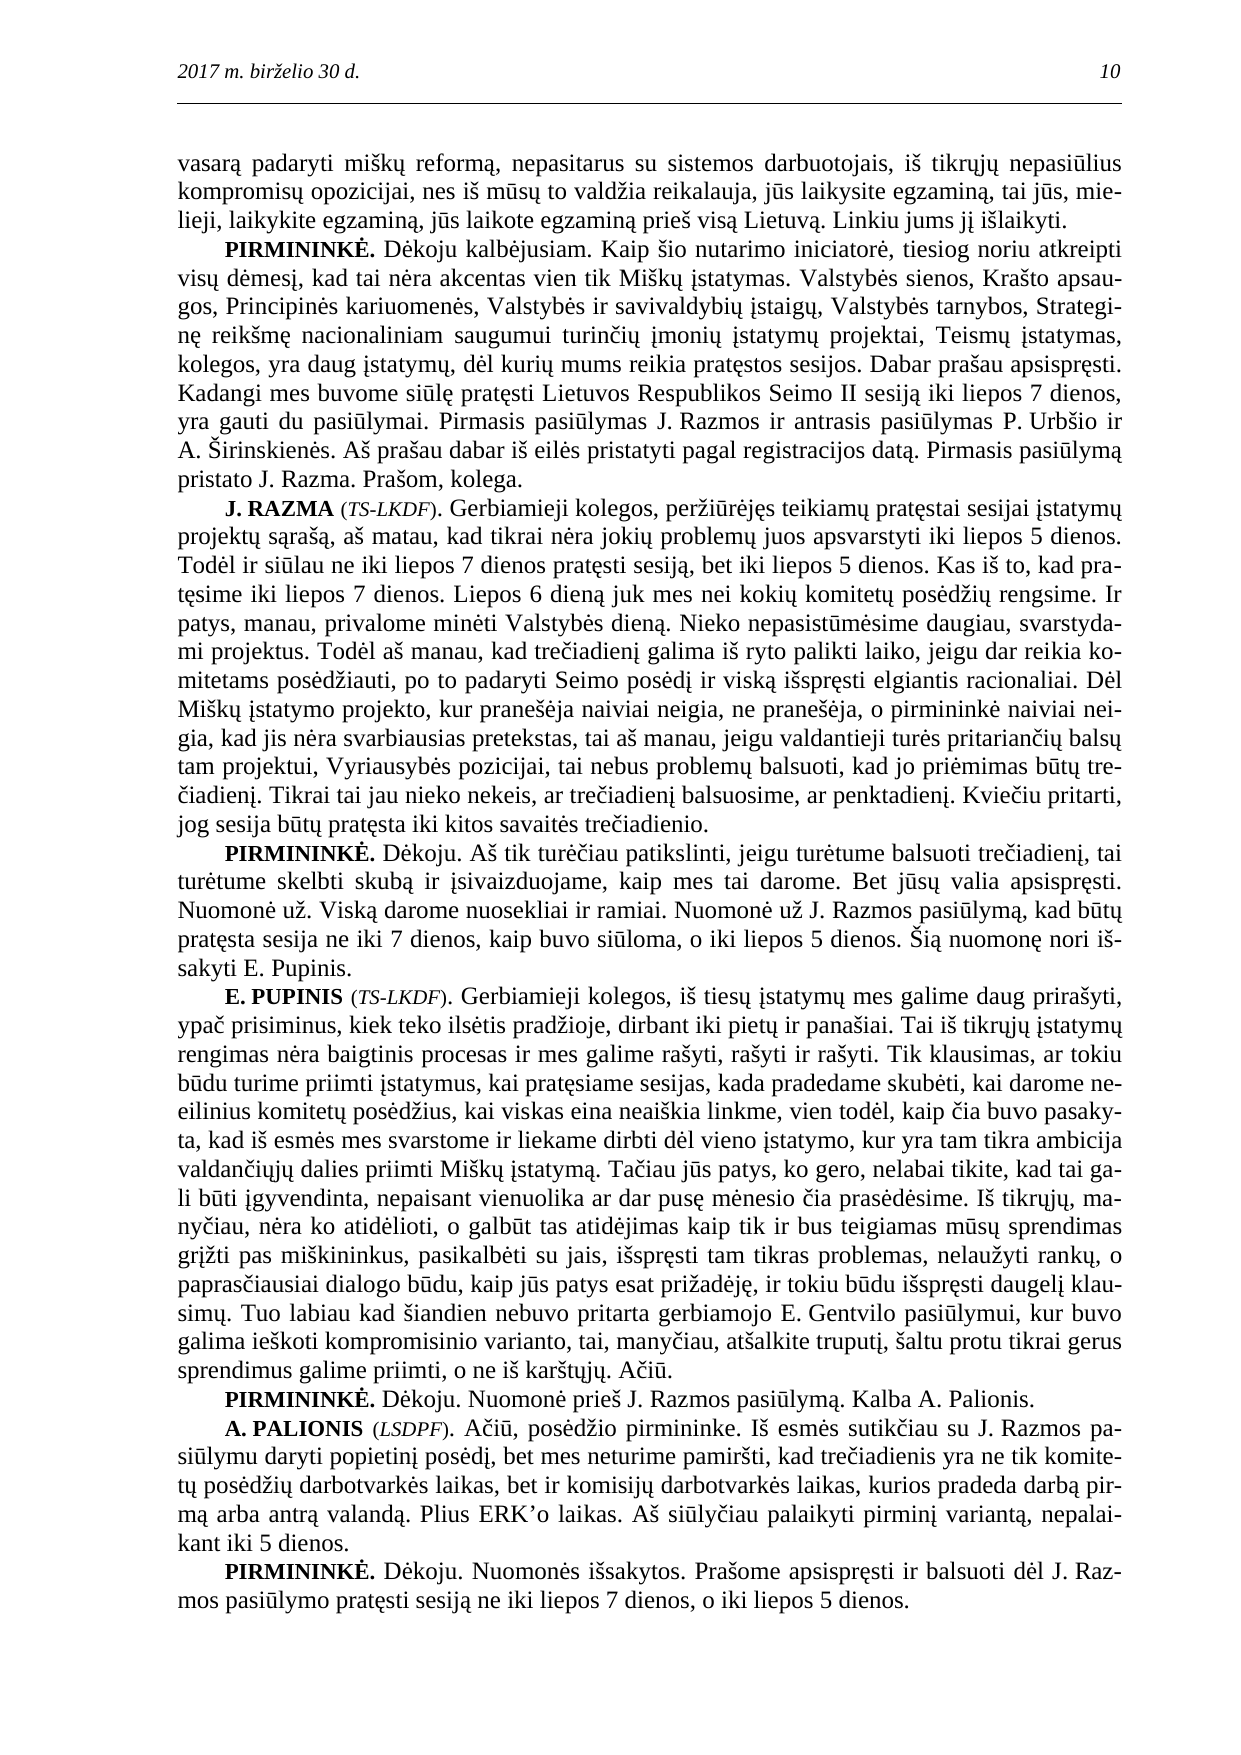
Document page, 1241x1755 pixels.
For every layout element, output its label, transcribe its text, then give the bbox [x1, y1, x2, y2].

text va­sa­rą pa­da­ry­ti miš­kų re­for­mą, ne­pa­si­ta­rus su sis­te­mos dar­buo­to­jais, iš tik­rų­jų ne­pa­siū­lius kom­pro­mi­sų opo­zi­ci­jai, nes iš mū­sų to val­džia rei­ka­lau­ja, jūs lai­ky­si­te eg­za­mi­ną, tai jūs, mie­lie­ji, lai­ky­ki­te eg­za­mi­ną, jūs lai­ko­te eg­za­mi­ną prieš vi­są Lie­tu­vą. Lin­kiu jums jį iš­lai­ky­ti. [177, 148, 1122, 234]
text PIRMININKĖ. Dė­ko­ju. Aš tik tu­rė­čiau pa­tiks­lin­ti, jei­gu tu­rė­tu­me bal­suo­ti tre­čia­die­nį, tai tu­rė­tu­me skelb­ti sku­bą ir įsi­vaiz­duo­ja­me, kaip mes tai da­ro­me. Bet jū­sų va­lia ap­si­spręs­ti. Nuo­mo­nė už. Vis­ką da­ro­me nuo­sek­liai ir ra­miai. Nuo­mo­nė už J. Raz­mos pa­siū­ly­mą, kad bū­tų pra­tęs­ta se­si­ja ne iki 7 die­nos, kaip bu­vo siū­lo­ma, o iki lie­pos 5 die­nos. Šią nuo­mo­nę no­ri iš­sa­ky­ti E. Pu­pi­nis. [177, 838, 1122, 981]
text A. PALIONIS (LSDPF). Ačiū, po­sė­džio pir­mi­nin­ke. Iš es­mės su­tik­čiau su J. Raz­mos pa­siū­ly­mu da­ry­ti po­pie­ti­nį po­sė­dį, bet mes ne­tu­ri­me pa­mirš­ti, kad tre­čia­die­nis yra ne tik ko­mi­te­tų po­sė­džių dar­bo­tvarkės lai­kas, bet ir ko­mi­si­jų dar­bo­tvarkės lai­kas, ku­rios pra­de­da dar­bą pir­mą ar­ba an­trą va­lan­dą. Plius ERK’o lai­kas. Aš siū­ly­čiau pa­lai­ky­ti pir­mi­nį va­rian­tą, ne­pa­lai­kant iki 5 die­nos. [177, 1413, 1122, 1556]
text J. RAZMA (TS-LKDF). Ger­bia­mie­ji ko­le­gos, per­žiū­rė­jęs tei­kia­mų pra­tęs­tai se­si­jai įsta­ty­mų pro­jek­tų są­ra­šą, aš ma­tau, kad tik­rai nė­ra jo­kių pro­ble­mų juos ap­svars­ty­ti iki lie­pos 5 die­nos. To­dėl ir siū­lau ne iki lie­pos 7 die­nos pra­tęs­ti se­si­ją, bet iki lie­pos 5 die­nos. Kas iš to, kad pra­tę­si­me iki lie­pos 7 die­nos. Lie­pos 6 die­ną juk mes nei ko­kių ko­mi­te­tų po­sė­džių reng­si­me. Ir pa­tys, ma­nau, pri­va­lo­me mi­nė­ti Vals­ty­bės die­ną. Nie­ko nepa­si­stū­mė­si­me dau­giau, svars­ty­da­mi pro­jek­tus. To­dėl aš ma­nau, kad tre­čia­die­nį ga­li­ma iš ry­to pa­lik­ti lai­ko, jei­gu dar rei­kia ko­mi­te­tams po­sė­džiau­ti, po to pa­da­ry­ti Sei­mo po­sė­dį ir vis­ką iš­spręs­ti el­gian­tis ra­cio­na­liai. Dėl Miš­kų įsta­ty­mo pro­jek­to, kur pra­ne­šė­ja nai­viai nei­gia, ne pra­ne­šė­ja, o pir­mi­nin­kė nai­viai nei­gia, kad jis nė­ra svar­biau­sias pre­teks­tas, tai aš ma­nau, jei­gu val­dan­tie­ji tu­rės pri­ta­rian­čių bal­sų tam pro­jek­tui, Vy­riau­sy­bės po­zi­ci­jai, tai ne­bus pro­ble­mų bal­suo­ti, kad jo pri­ėmi­mas bū­tų tre­čia­die­nį. Tik­rai tai jau nie­ko ne­keis, ar tre­čia­die­nį bal­suo­si­me, ar penk­ta­die­nį. Kvie­čiu pri­tar­ti, jog se­si­ja bū­tų pra­tęs­ta iki ki­tos sa­vai­tės tre­čia­die­nio. [177, 493, 1122, 838]
text PIRMININKĖ. Dė­ko­ju kal­bė­ju­siam. Kaip šio nu­ta­ri­mo ini­cia­to­rė, tie­siog no­riu at­kreip­ti vi­sų dė­me­sį, kad tai nė­ra ak­cen­tas vien tik Miš­kų įsta­ty­mas. Vals­ty­bės sie­nos, Kraš­to ap­sau­gos, Prin­ci­pi­nės ka­riuo­me­nės, Vals­ty­bės ir sa­vi­val­dy­bių įstai­gų, Vals­ty­bės tar­ny­bos, Stra­te­gi­nę reikš­mę na­cio­na­li­niam sau­gu­mui tu­rin­čių įmonių įsta­ty­mų pro­jek­tai, Teis­mų įsta­ty­mas, kole­gos, yra daug įsta­ty­mų, dėl ku­rių mums rei­kia pra­tęs­tos se­si­jos. Da­bar pra­šau ap­si­spręs­ti. Ka­dan­gi mes bu­vo­me siū­lę pra­tęs­ti Lie­tu­vos Res­pub­li­kos Sei­mo II se­si­ją iki lie­pos 7 die­nos, yra gau­ti du pa­siū­ly­mai. Pir­ma­sis pa­siū­ly­mas J. Raz­mos ir ant­ra­sis pa­siū­ly­mas P. Urb­šio ir A. Ši­rins­kie­nės. Aš pra­šau da­bar iš ei­lės pri­sta­ty­ti pa­gal re­gist­ra­ci­jos da­tą. Pir­ma­sis pa­siū­ly­mą pri­sta­to J. Raz­ma. Pra­šom, ko­le­ga. [177, 234, 1122, 493]
text E. PUPINIS (TS-LKDF). Ger­bia­mie­ji ko­le­gos, iš tie­sų įsta­ty­mų mes ga­li­me daug pri­ra­šy­ti, ypač pri­si­mi­nus, kiek te­ko il­sė­tis pra­džio­je, dir­bant iki pie­tų ir pa­na­šiai. Tai iš tik­rų­jų įsta­ty­mų ren­gi­mas nė­ra baig­ti­nis pro­ce­sas ir mes ga­li­me ra­šy­ti, ra­šy­ti ir ra­šy­ti. Tik klau­si­mas, ar to­kiu bū­du tu­ri­me pri­imti įsta­ty­mus, kai pra­tę­sia­me se­si­jas, ka­da pra­de­da­me sku­bė­ti, kai da­ro­me ne­ei­li­nius ko­mi­te­tų po­sė­džius, kai vis­kas ei­na ne­aiš­kia lin­kme, vien to­dėl, kaip čia bu­vo pa­sa­ky­ta, kad iš es­mės mes svars­to­me ir lie­ka­me dirb­ti dėl vie­no įsta­ty­mo, kur yra tam tik­ra am­bi­ci­ja val­dan­čių­jų da­lies pri­im­ti Miš­kų įsta­ty­mą. Ta­čiau jūs pa­tys, ko ge­ro, ne­la­bai ti­ki­te, kad tai ga­li bū­ti įgy­ven­din­ta, ne­pai­sant vie­nuo­li­ka ar dar pu­sę mė­ne­sio čia pra­sė­dė­si­me. Iš tik­rų­jų, ma­ny­čiau, nė­ra ko ati­dė­lio­ti, o gal­būt tas ati­dė­ji­mas kaip tik ir bus tei­gia­mas mū­sų spren­di­mas grįž­ti pas miš­ki­nin­kus, pa­si­kal­bė­ti su jais, iš­spręs­ti tam tik­ras pro­ble­mas, ne­lau­žy­ti ran­kų, o pa­pras­čiau­siai dia­lo­go bū­du, kaip jūs pa­tys esat pri­ža­dė­ję, ir to­kiu bū­du iš­spręs­ti dau­ge­lį klau­si­mų. Tuo la­biau kad šian­dien ne­bu­vo pri­tar­ta ger­bia­mo­jo E. Gent­vi­lo pa­siū­ly­mui, kur bu­vo ga­li­ma ieš­ko­ti kom­pro­mi­si­nio va­rian­to, tai, ma­ny­čiau, at­šal­ki­te tru­pu­tį, šal­tu pro­tu tik­rai ge­rus spren­di­mus ga­li­me pri­im­ti, o ne iš karš­tų­jų. Ačiū. [177, 981, 1122, 1384]
text PIRMININKĖ. Dė­ko­ju. Nuo­mo­nė prieš J. Raz­mos pa­siū­ly­mą. Kal­ba A. Pa­lio­nis. [177, 1384, 1122, 1413]
text PIRMININKĖ. Dė­ko­ju. Nuo­mo­nės iš­sa­ky­tos. Pra­šo­me ap­si­spręs­ti ir bal­suo­ti dėl J. Raz­mos pa­siū­ly­mo pra­tęs­ti se­si­ją ne iki lie­pos 7 die­nos, o iki lie­pos 5 die­nos. [177, 1556, 1122, 1614]
